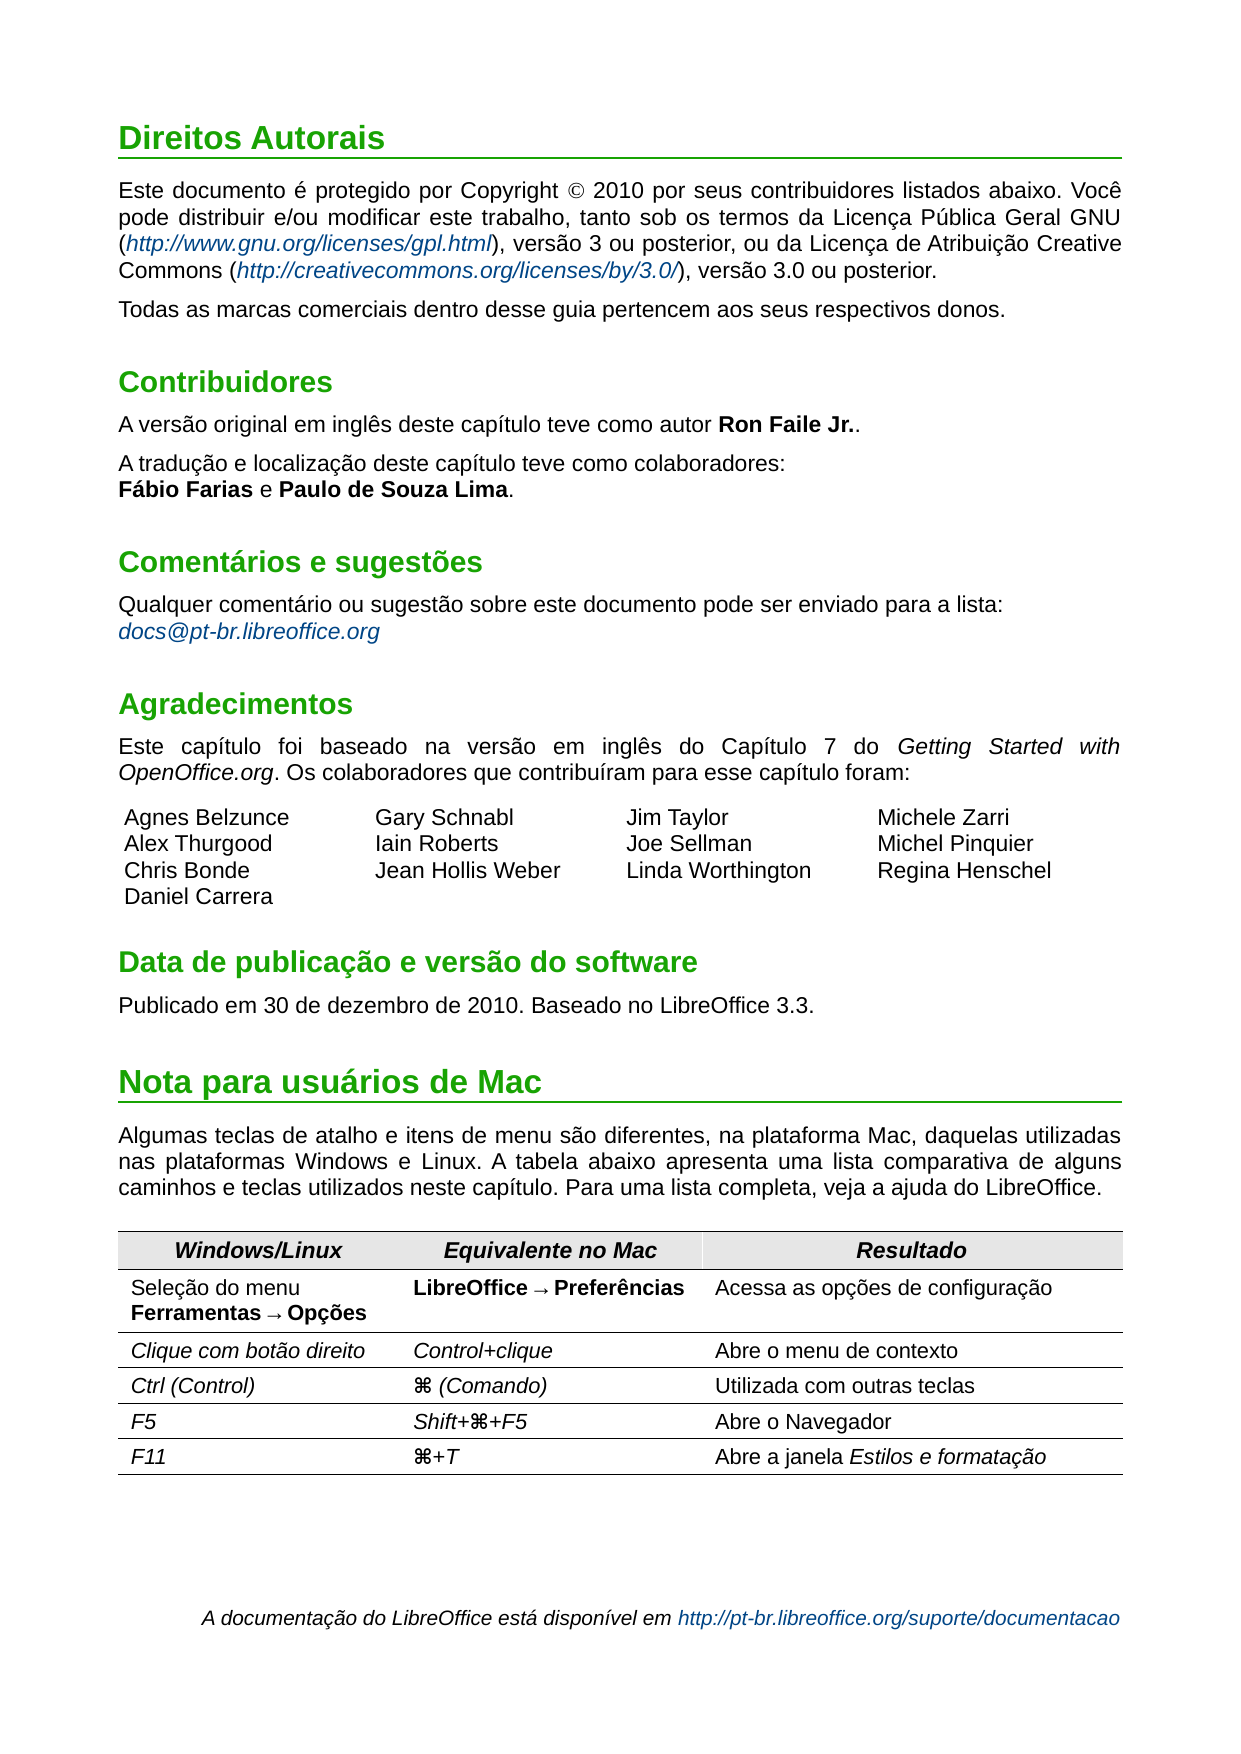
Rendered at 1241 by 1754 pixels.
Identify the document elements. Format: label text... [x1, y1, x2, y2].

table_cell F11 [118, 1439, 401, 1474]
text Algumas teclas de atalho e itens de menu são diferentes, na plataforma Mac, daquelas utilizadas nas plataformas Windows e Linux. A tabela abaixo apresenta uma lista comparativa de alguns caminhos e teclas utilizados neste capítulo. Para uma lista completa, veja a ajuda do LibreOffice. [118, 1122, 1122, 1201]
table_cell Acessa as opções de configuração [703, 1270, 1123, 1332]
text A tradução e localização deste capítulo teve como colaboradores: Fábio Farias e Paulo de Souza Lima. [118, 450, 1122, 502]
table_header Agnes Belzunce Alex Thurgood Chris Bonde Daniel Carrera [118, 798, 369, 915]
text Comentários e sugestões [118, 544, 1122, 579]
subtitle Nota para usuários de Mac [118, 1062, 1122, 1101]
text Publicado em 30 de dezembro de 2010. Baseado no LibreOffice 3.3. [118, 992, 1122, 1018]
text Qualquer comentário ou sugestão sobre este documento pode ser enviado para a lista: docs@pt-br.libreoffice.org [118, 591, 1122, 644]
table_cell Control+clique [401, 1333, 702, 1367]
table_cell Ctrl (Control) [118, 1368, 401, 1403]
text Este documento é protegido por Copyright © 2010 por seus contribuidores listados abaixo. Você pode distribuir e/ou modificar este trabalho, tanto sob os termos da Licença Pública Geral GNU (http://www.gnu.org/licenses/gpl.html), versão 3 ou posterior, ou da Licença de Atribuição Creative Commons (http://creativecommons.org/licenses/by/3.0/), versão 3.0 ou posterior. [118, 177, 1122, 283]
table_cell Seleção do menu Ferramentas → Opções [118, 1270, 401, 1332]
table_cell F5 [118, 1404, 401, 1438]
text Todas as marcas comerciais dentro desse guia pertencem aos seus respectivos donos. [118, 296, 1122, 322]
table_header Gary Schnabl Iain Roberts Jean Hollis Weber [369, 798, 620, 915]
text Agradecimentos [118, 686, 1122, 721]
table_header Resultado [703, 1232, 1123, 1269]
text Este capítulo foi baseado na versão em inglês do Capítulo 7 do Getting Started with OpenOffice.org. Os colaboradores que contribuíram para esse capítulo foram: [118, 733, 1122, 786]
table_header Equivalente no Mac [401, 1232, 702, 1269]
table_cell Utilizada com outras teclas [703, 1368, 1123, 1403]
table_cell Clique com botão direito [118, 1333, 401, 1367]
text Data de publicação e versão do software [118, 944, 1122, 979]
table_cell Abre o menu de contexto [703, 1333, 1123, 1367]
table_cell LibreOffice → Preferências [401, 1270, 702, 1332]
table_cell Abre o Navegador [703, 1404, 1123, 1438]
table_header Jim Taylor Joe Sellman Linda Worthington [620, 798, 871, 915]
table_header Windows/Linux [118, 1232, 401, 1269]
table_header Michele Zarri Michel Pinquier Regina Henschel [871, 798, 1122, 915]
table_cell ⌘+T [401, 1439, 702, 1474]
table_cell ⌘ (Comando) [401, 1368, 702, 1403]
text Contribuidores [118, 364, 1122, 398]
subtitle Direitos Autorais [118, 118, 1122, 157]
table_cell Abre a janela Estilos e formatação [703, 1439, 1123, 1474]
text A versão original em inglês deste capítulo teve como autor Ron Faile Jr.. [118, 411, 1122, 437]
table_cell Shift+⌘+F5 [401, 1404, 702, 1438]
